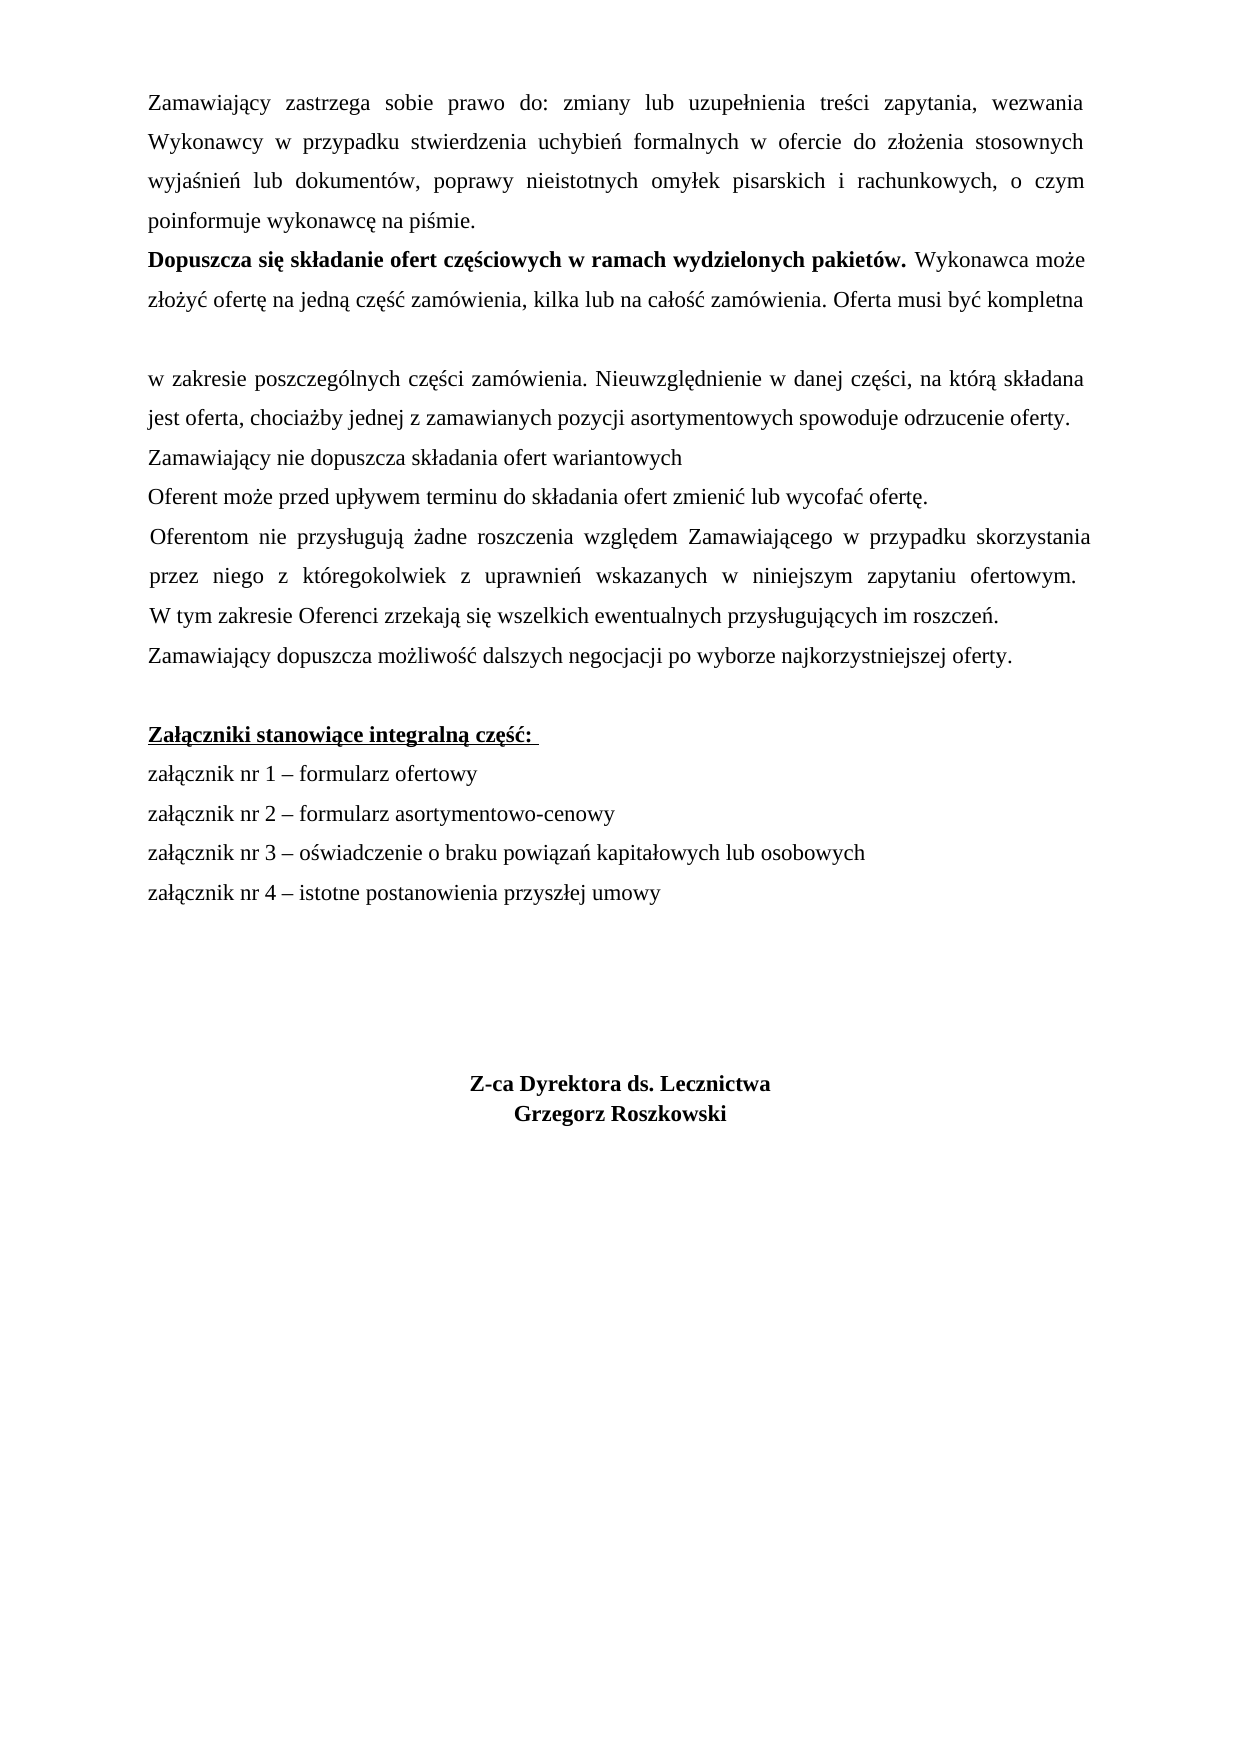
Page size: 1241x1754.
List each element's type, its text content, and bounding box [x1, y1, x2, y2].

text załącznik nr 3 – oświadczenie o braku powiązań kapitałowych lub osobowych [148, 839, 1093, 866]
text Oferentom nie przysługują żadne roszczenia względem Zamawiającego w przypadku skorzystania przez niego z któregokolwiek z uprawnień wskazanych w niniejszym zapytaniu ofertowym. W tym zakresie Oferenci zrzekają się wszelkich ewentualnych przysługujących im roszczeń. [149, 523, 1093, 628]
text Zamawiający dopuszcza możliwość dalszych negocjacji po wyborze najkorzystniejszej oferty. [148, 642, 1093, 668]
text załącznik nr 2 – formularz asortymentowo-cenowy [148, 800, 1093, 826]
text załącznik nr 1 – formularz ofertowy [148, 760, 1093, 787]
text Załączniki stanowiące integralną część: [148, 721, 1093, 747]
text Grzegorz Roszkowski [148, 1100, 1093, 1127]
text Zamawiający zastrzega sobie prawo do: zmiany lub uzupełnienia treści zapytania, wezwania Wykonawcy w przypadku stwierdzenia uchybień formalnych w ofercie do złożenia stosownych wyjaśnień lub dokumentów, poprawy nieistotnych omyłek pisarskich i rachunkowych, o czym poinformuje wykonawcę na piśmie. [148, 89, 1085, 233]
text Z-ca Dyrektora ds. Lecznictwa [148, 1070, 1093, 1096]
text Oferent może przed upływem terminu do składania ofert zmienić lub wycofać ofertę. [148, 483, 1093, 510]
text załącznik nr 4 – istotne postanowienia przyszłej umowy [148, 879, 1093, 905]
text Zamawiający nie dopuszcza składania ofert wariantowych [148, 444, 1093, 470]
text Dopuszcza się składanie ofert częściowych w ramach wydzielonych pakietów. Wykonawca może złożyć ofertę na jedną część zamówienia, kilka lub na całość zamówienia. Oferta musi być kompletna w zakresie poszczególnych części zamówienia. Nieuwzględnienie w danej części, na którą składana jest oferta, chociażby jednej z zamawianych pozycji asortymentowych spowoduje odrzucenie oferty. [148, 247, 1085, 431]
